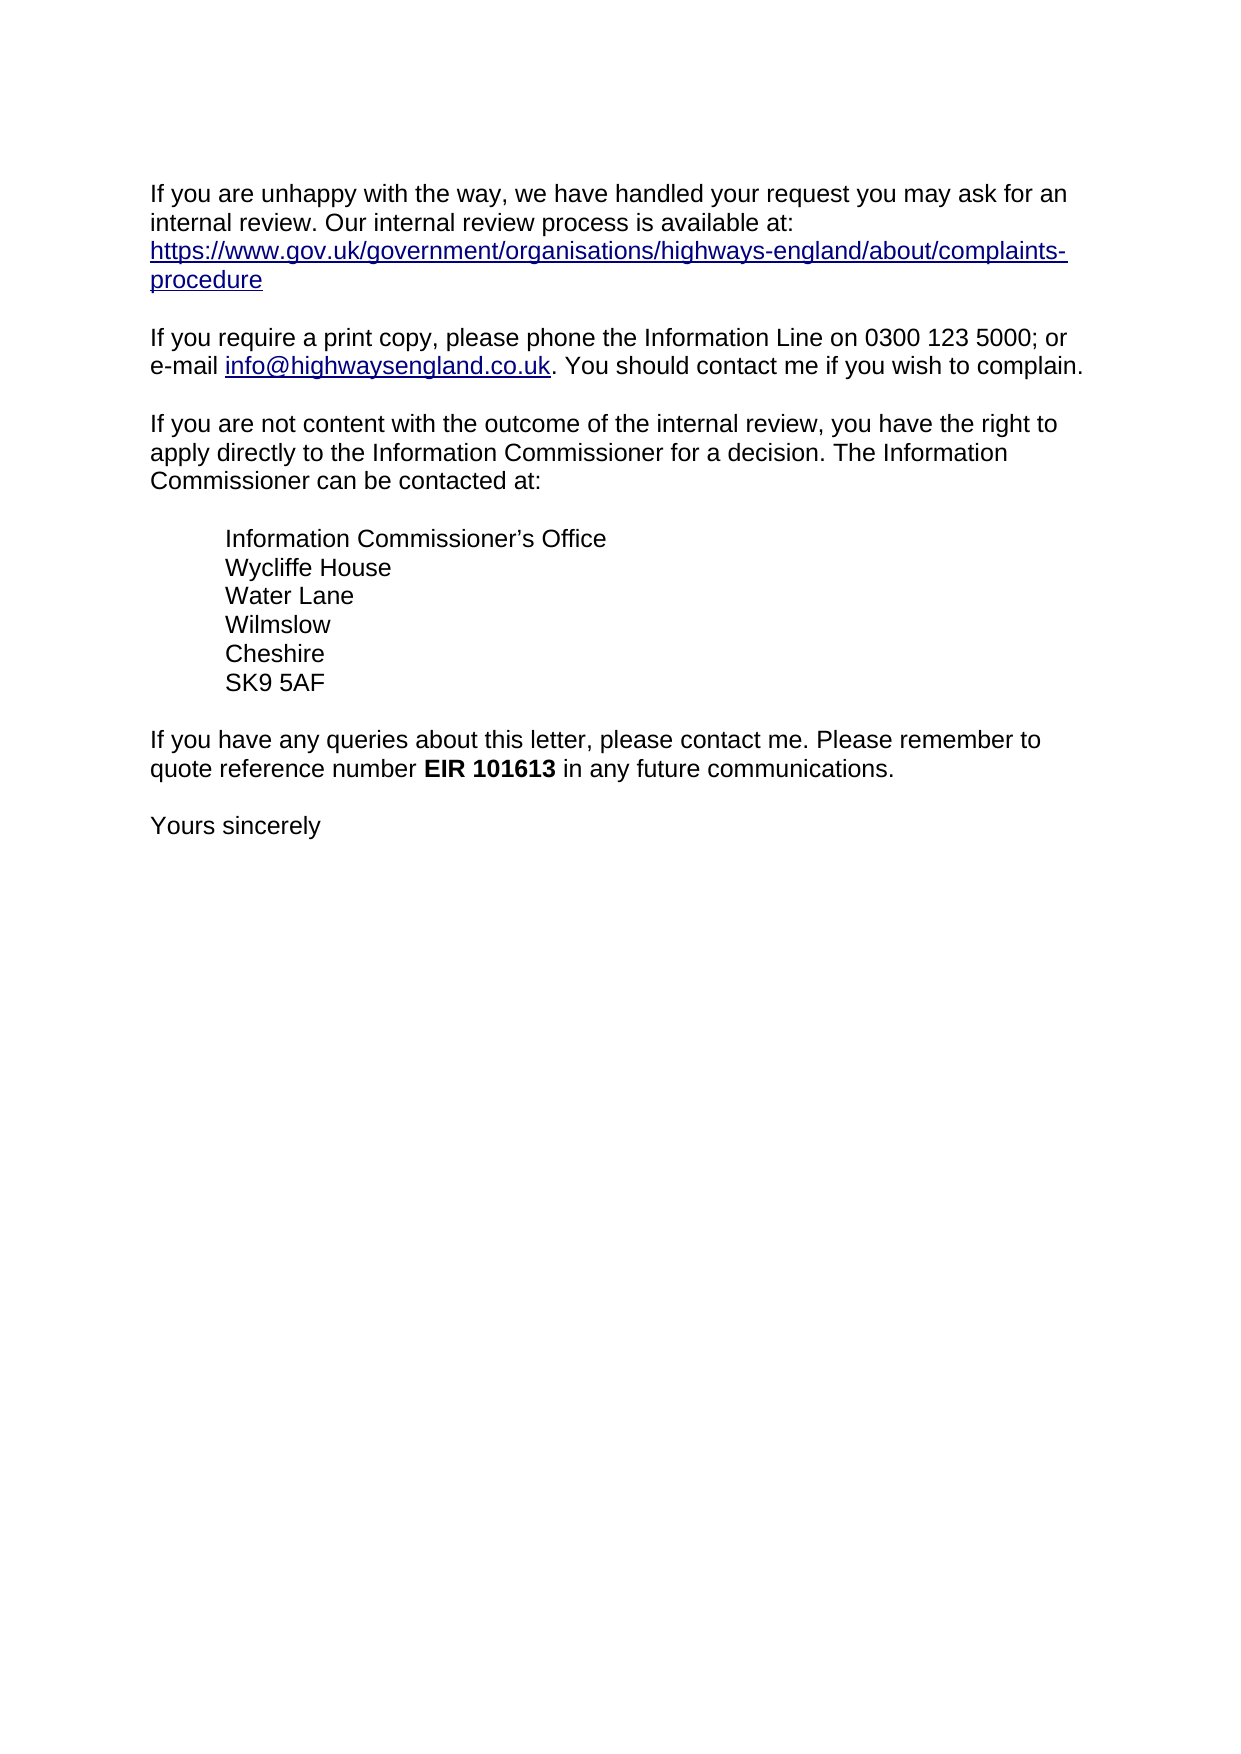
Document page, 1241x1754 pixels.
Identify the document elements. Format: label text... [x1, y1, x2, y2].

text If you require a print copy, please phone the Information Line on 0300 123 5000; or e-mail info@highwaysengland.co.uk. You should contact me if you wish to complain. [150, 322, 1090, 380]
text If you are unhappy with the way, we have handled your request you may ask for an internal review. Our internal review process is available at: [150, 179, 1090, 236]
text Yours sincerely [150, 811, 1090, 840]
text Water Lane [150, 581, 1090, 610]
text https://www.gov.uk/government/organisations/highways-england/about/complaints-procedure [150, 236, 1090, 294]
text If you have any queries about this letter, please contact me. Please remember to quote reference number EIR 101613 in any future communications. [150, 725, 1090, 782]
text If you are not content with the outcome of the internal review, you have the right to apply directly to the Information Commissioner for a decision. The Information Commissioner can be contacted at: [150, 409, 1090, 495]
text SK9 5AF [150, 667, 1090, 696]
text Cheshire [150, 639, 1090, 667]
text Information Commissioner’s Office [150, 524, 1090, 552]
text Wilmslow [150, 610, 1090, 639]
text Wycliffe House [150, 552, 1090, 581]
